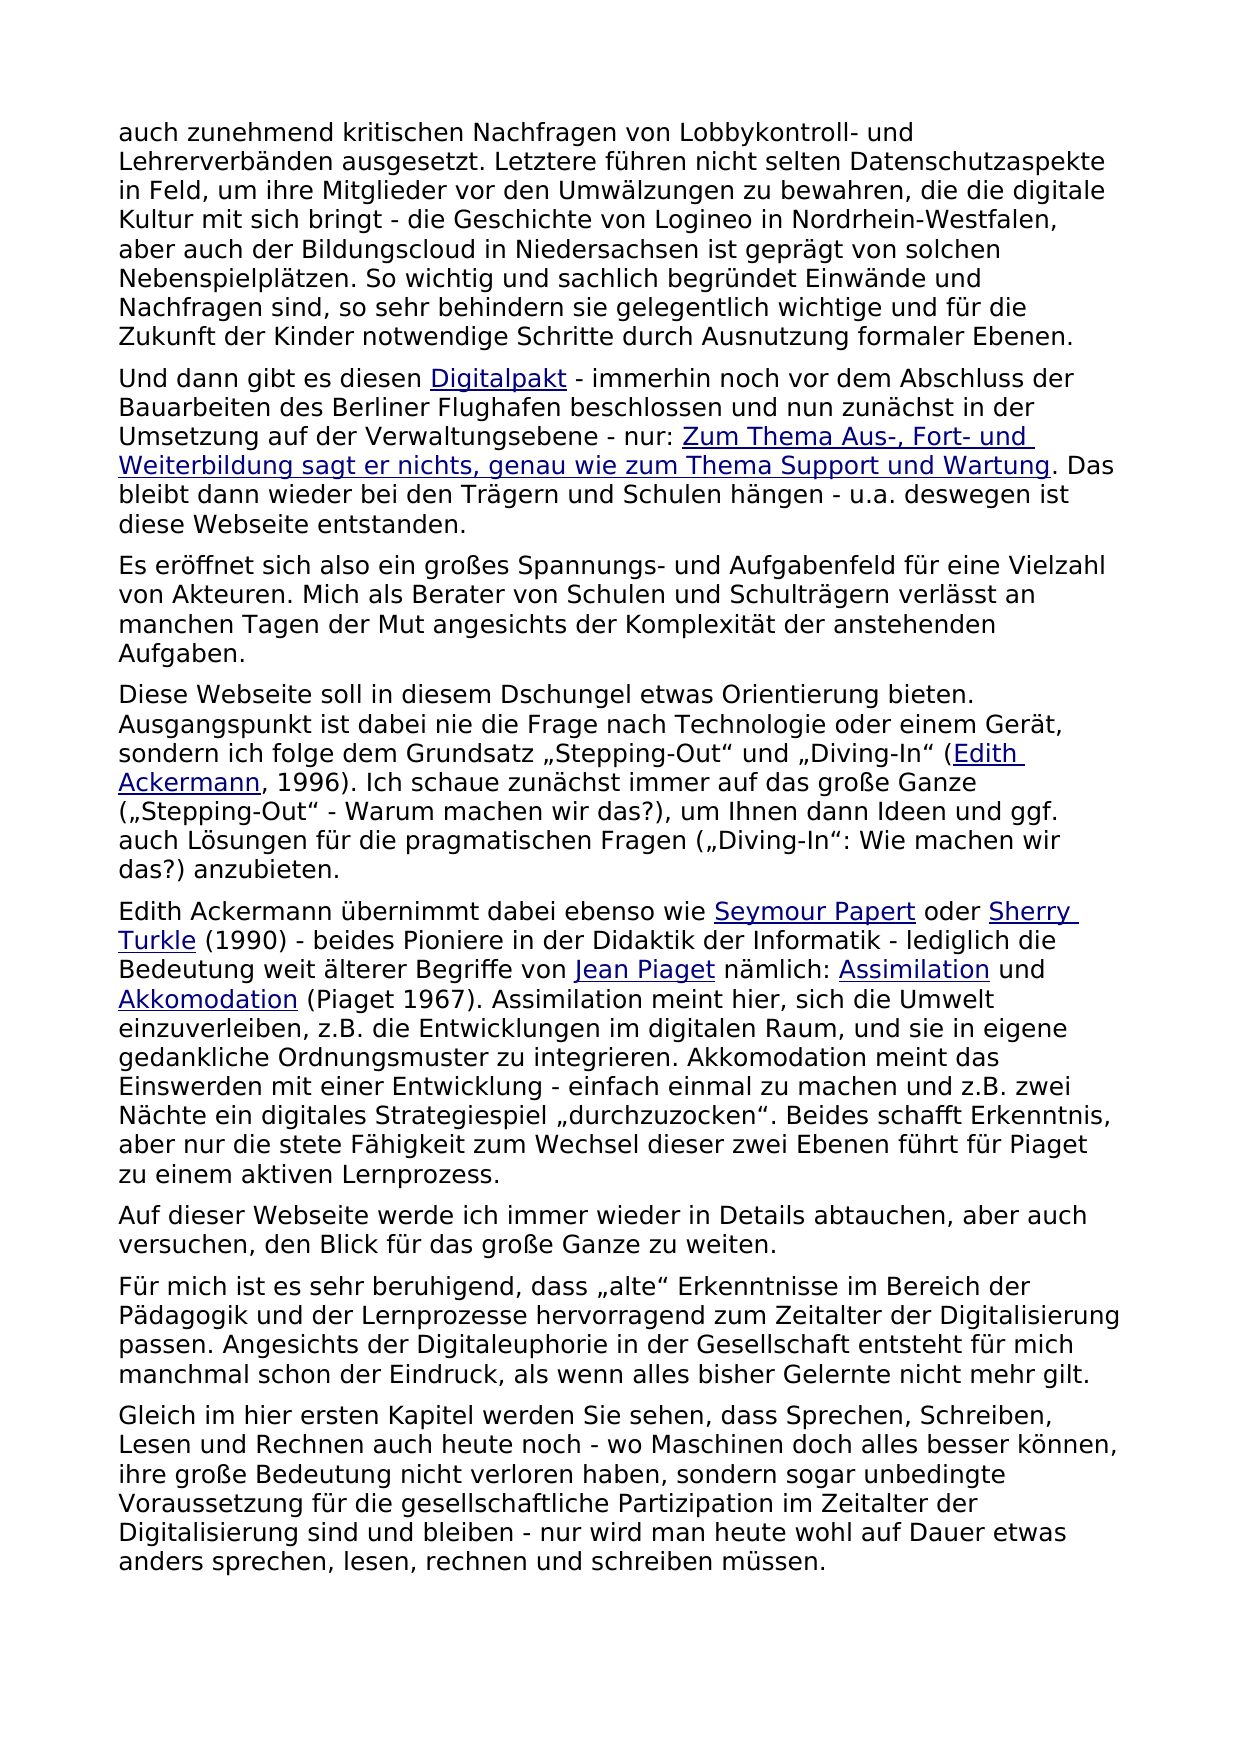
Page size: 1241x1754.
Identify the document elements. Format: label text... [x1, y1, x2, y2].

text Für mich ist es sehr beruhigend, dass „alte“ Erkenntnisse im Bereich der Pädagogik und der Lernprozesse hervorragend zum Zeitalter der Digitalisierung passen. Angesichts der Digitaleuphorie in der Gesellschaft entsteht für mich manchmal schon der Eindruck, als wenn alles bisher Gelernte nicht mehr gilt. [118, 1272, 1122, 1389]
text Es eröffnet sich also ein großes Spannungs- und Aufgabenfeld für eine Vielzahl von Akteuren. Mich als Berater von Schulen und Schulträgern verlässt an manchen Tagen der Mut angesichts der Komplexität der anstehenden Aufgaben. [118, 551, 1122, 668]
text Gleich im hier ersten Kapitel werden Sie sehen, dass Sprechen, Schreiben, Lesen und Rechnen auch heute noch - wo Maschinen doch alles besser können, ihre große Bedeutung nicht verloren haben, sondern sogar unbedingte Voraussetzung für die gesellschaftliche Partizipation im Zeitalter der Digitalisierung sind und bleiben - nur wird man heute wohl auf Dauer etwas anders sprechen, lesen, rechnen und schreiben müssen. [118, 1401, 1122, 1576]
text Diese Webseite soll in diesem Dschungel etwas Orientierung bieten. Ausgangspunkt ist dabei nie die Frage nach Technologie oder einem Gerät, sondern ich folge dem Grundsatz „Stepping-Out“ und „Diving-In“ (Edith Ackermann, 1996). Ich schaue zunächst immer auf das große Ganze („Stepping-Out“ - Warum machen wir das?), um Ihnen dann Ideen und ggf. auch Lösungen für die pragmatischen Fragen („Diving-In“: Wie machen wir das?) anzubieten. [118, 681, 1122, 885]
text auch zunehmend kritischen Nachfragen von Lobbykontroll- und Lehrerverbänden ausgesetzt. Letztere führen nicht selten Datenschutzaspekte in Feld, um ihre Mitglieder vor den Umwälzungen zu bewahren, die die digitale Kultur mit sich bringt - die Geschichte von Logineo in Nordrhein-Westfalen, aber auch der Bildungscloud in Niedersachsen ist geprägt von solchen Nebenspielplätzen. So wichtig und sachlich begründet Einwände und Nachfragen sind, so sehr behindern sie gelegentlich wichtige und für die Zukunft der Kinder notwendige Schritte durch Ausnutzung formaler Ebenen. [118, 118, 1122, 351]
text Und dann gibt es diesen Digitalpakt - immerhin noch vor dem Abschluss der Bauarbeiten des Berliner Flughafen beschlossen und nun zunächst in der Umsetzung auf der Verwaltungsebene - nur: Zum Thema Aus-, Fort- und Weiterbildung sagt er nichts, genau wie zum Thema Support und Wartung. Das bleibt dann wieder bei den Trägern und Schulen hängen - u.a. deswegen ist diese Webseite entstanden. [118, 364, 1122, 539]
text Auf dieser Webseite werde ich immer wieder in Details abtauchen, aber auch versuchen, den Blick für das große Ganze zu weiten. [118, 1201, 1122, 1260]
text Edith Ackermann übernimmt dabei ebenso wie Seymour Papert oder Sherry Turkle (1990) - beides Pioniere in der Didaktik der Informatik - lediglich die Bedeutung weit älterer Begriffe von Jean Piaget nämlich: Assimilation und Akkomodation (Piaget 1967). Assimilation meint hier, sich die Umwelt einzuverleiben, z.B. die Entwicklungen im digitalen Raum, und sie in eigene gedankliche Ordnungsmuster zu integrieren. Akkomodation meint das Einswerden mit einer Entwicklung - einfach einmal zu machen und z.B. zwei Nächte ein digitales Strategiespiel „durchzuzocken“. Beides schafft Erkenntnis, aber nur die stete Fähigkeit zum Wechsel dieser zwei Ebenen führt für Piaget zu einem aktiven Lernprozess. [118, 897, 1122, 1189]
